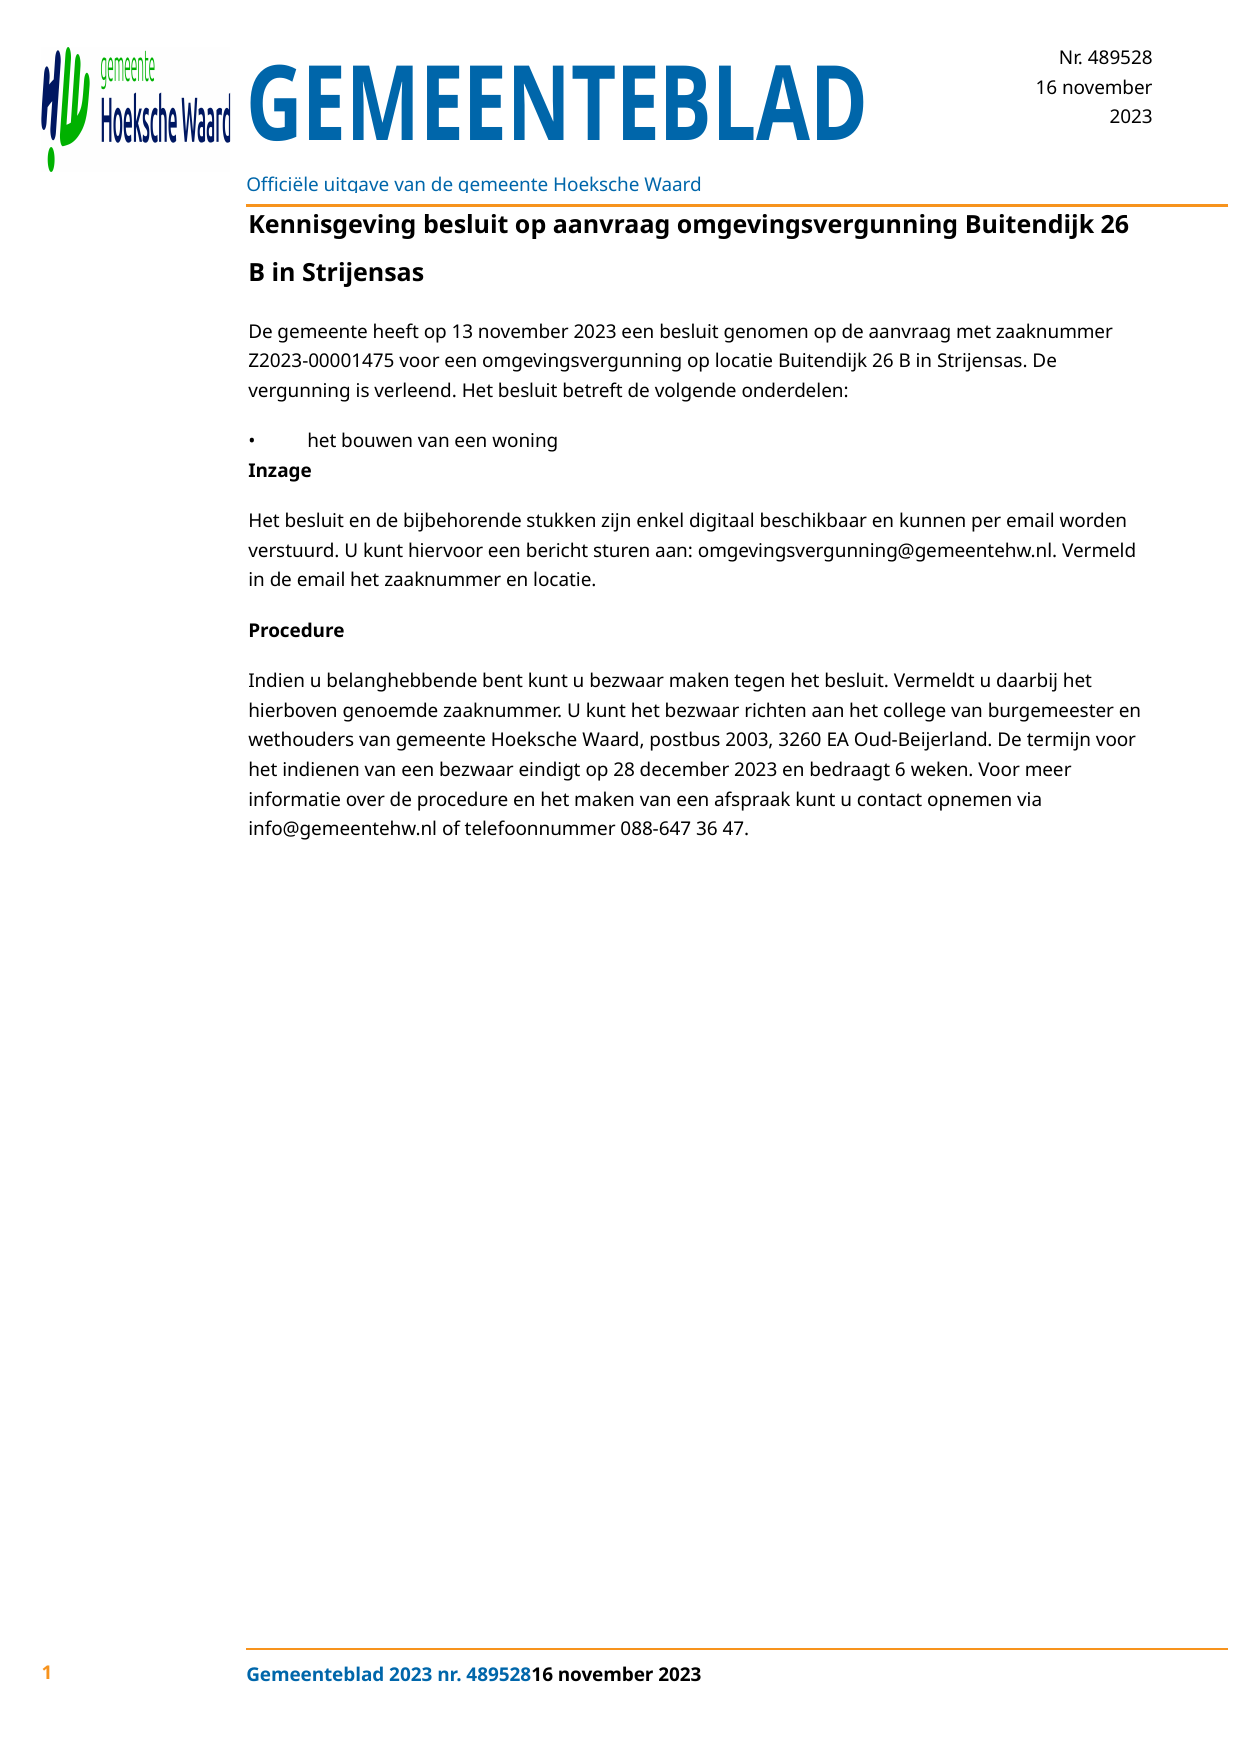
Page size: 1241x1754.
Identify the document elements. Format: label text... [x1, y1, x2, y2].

list het bouwen van een woning [248, 427, 1152, 453]
text Indien u belanghebbende bent kunt u bezwaar maken tegen het besluit. Vermeldt u daarbij het hierboven genoemde zaaknummer. U kunt het bezwaar richten aan het college van burgemeester en wethouders van gemeente Hoeksche Waard, postbus 2003, 3260 EA Oud-Beijerland. De termijn voor het indienen van een bezwaar eindigt op 28 december 2023 en bedraagt 6 weken. Voor meer informatie over de procedure en het maken van een afspraak kunt u contact opnemen via info@gemeentehw.nl of telefoonnummer 088-647 36 47. [248, 667, 1152, 841]
picture [41, 47, 231, 172]
text Kennisgeving besluit op aanvraag omgevingsvergunning Buitendijk 26 B in Strijensas [248, 207, 1152, 288]
text Inzage [248, 457, 1152, 483]
text De gemeente heeft op 13 november 2023 een besluit genomen op de aanvraag met zaaknummer Z2023-00001475 voor een omgevingsvergunning op locatie Buitendijk 26 B in Strijensas. De vergunning is verleend. Het besluit betreft de volgende onderdelen: [248, 318, 1152, 403]
text Procedure [248, 617, 1152, 643]
text Het besluit en de bijbehorende stukken zijn enkel digitaal beschikbaar en kunnen per email worden verstuurd. U kunt hiervoor een bericht sturen aan: omgevingsvergunning@gemeentehw.nl. Vermeld in de email het zaaknummer en locatie. [248, 507, 1152, 592]
